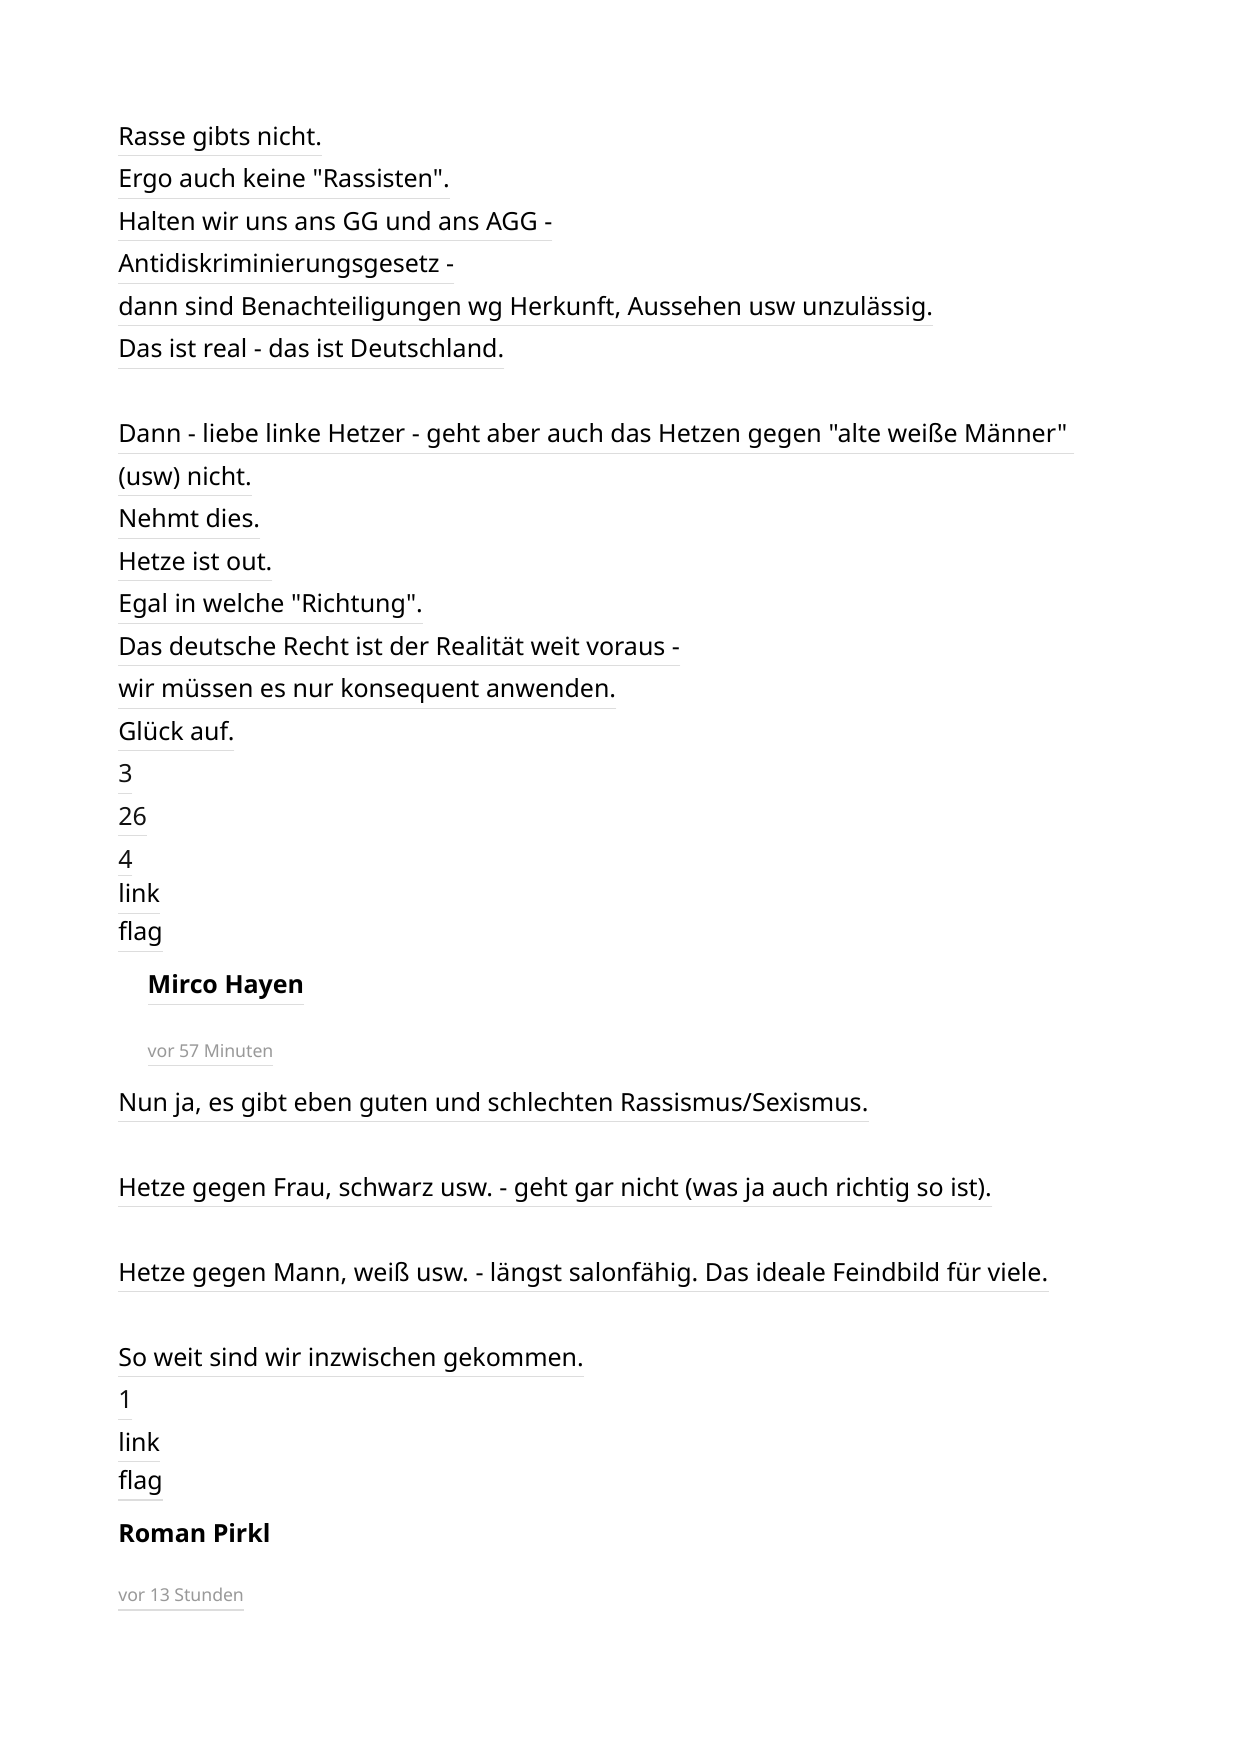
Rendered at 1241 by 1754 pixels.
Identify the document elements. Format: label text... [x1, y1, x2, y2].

text Roman Pirkl [118, 1515, 1122, 1549]
text link [118, 876, 1122, 914]
text 3 [118, 756, 1122, 794]
text 4 [118, 841, 1122, 876]
text vor 57 Minuten [147, 1038, 1118, 1066]
text Mirco Hayen [147, 967, 1122, 1005]
text flag [118, 914, 1122, 952]
text 1 [118, 1382, 1122, 1420]
text vor 13 Stunden [118, 1583, 1118, 1611]
text Rasse gibts nicht. Ergo auch keine "Rassisten". Halten wir uns ans GG und ans AGG - Antidiskriminierungsgesetz - dann sind Benachteiligungen wg Herkunft, Aussehen usw unzulässig. Das ist real - das ist Deutschland. Dann - liebe linke Hetzer - geht aber auch das Hetzen gegen "alte weiße Männer" (usw) nicht. Nehmt dies. Hetze ist out. Egal in welche "Richtung". Das deutsche Recht ist der Realität weit voraus - wir müssen es nur konsequent anwenden. Glück auf. [118, 118, 1122, 751]
text flag [118, 1462, 1122, 1501]
text 26 [118, 798, 1122, 836]
text link [118, 1424, 1122, 1462]
text Nun ja, es gibt eben guten und schlechten Rassismus/Sexismus. Hetze gegen Frau, schwarz usw. - geht gar nicht (was ja auch richtig so ist). Hetze gegen Mann, weiß usw. - längst salonfähig. Das ideale Feindbild für viele. So weit sind wir inzwischen gekommen. [118, 1084, 1122, 1377]
